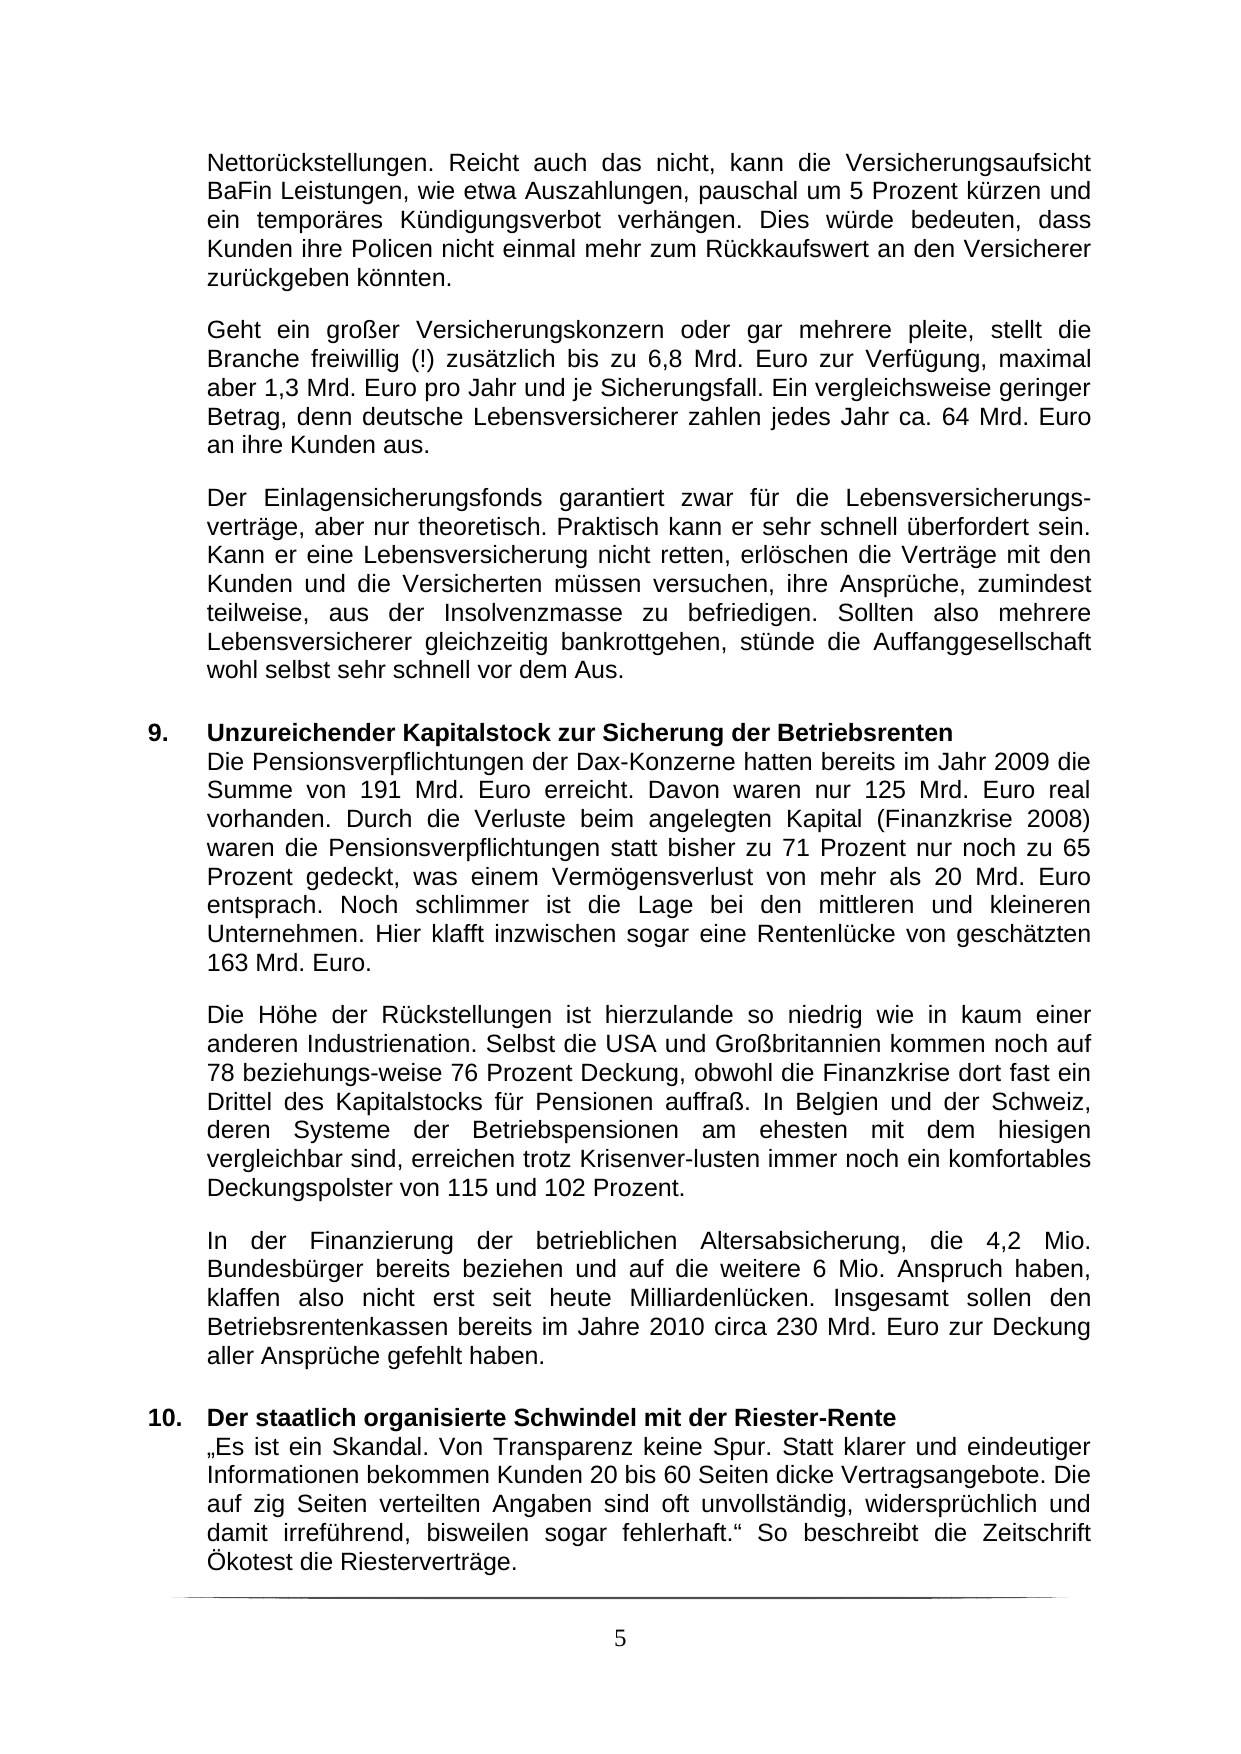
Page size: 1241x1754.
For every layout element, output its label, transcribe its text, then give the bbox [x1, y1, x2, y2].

text „Es ist ein Skandal. Von Transparenz keine Spur. Statt klarer und eindeutiger Informationen bekommen Kunden 20 bis 60 Seiten dicke Vertragsangebote. Die auf zig Seiten verteilten Angaben sind oft unvollständig, widersprüchlich und damit irreführend, bisweilen sogar fehlerhaft.“ So beschreibt die Zeitschrift Ökotest die Riesterverträge. [207, 1432, 1093, 1576]
text Die Pensionsverpflichtungen der Dax-Konzerne hatten bereits im Jahr 2009 die Summe von 191 Mrd. Euro erreicht. Davon waren nur 125 Mrd. Euro real vorhanden. Durch die Verluste beim angelegten Kapital (Finanzkrise 2008) waren die Pensionsverpflichtungen statt bisher zu 71 Prozent nur noch zu 65 Prozent gedeckt, was einem Vermögensverlust von mehr als 20 Mrd. Euro entsprach. Noch schlimmer ist die Lage bei den mittleren und kleineren Unternehmen. Hier klafft inzwischen sogar eine Rentenlücke von geschätzten 163 Mrd. Euro. [207, 747, 1093, 977]
text Nettorückstellungen. Reicht auch das nicht, kann die Versicherungsaufsicht BaFin Leistungen, wie etwa Auszahlungen, pauschal um 5 Prozent kürzen und ein temporäres Kündigungsverbot verhängen. Dies würde bedeuten, dass Kunden ihre Policen nicht einmal mehr zum Rückkaufswert an den Versicherer zurückgeben könnten. [207, 148, 1093, 291]
text Der Einlagensicherungsfonds garantiert zwar für die Lebensversicherungs-verträge, aber nur theoretisch. Praktisch kann er sehr schnell überfordert sein. Kann er eine Lebensversicherung nicht retten, erlöschen die Verträge mit den Kunden und die Versicherten müssen versuchen, ihre Ansprüche, zumindest teilweise, aus der Insolvenzmasse zu befriedigen. Sollten also mehrere Lebensversicherer gleichzeitig bankrottgehen, stünde die Auffanggesellschaft wohl selbst sehr schnell vor dem Aus. [207, 483, 1093, 684]
text 10. Der staatlich organisierte Schwindel mit der Riester-Rente [148, 1403, 1093, 1432]
text Geht ein großer Versicherungskonzern oder gar mehrere pleite, stellt die Branche freiwillig (!) zusätzlich bis zu 6,8 Mrd. Euro zur Verfügung, maximal aber 1,3 Mrd. Euro pro Jahr und je Sicherungsfall. Ein vergleichsweise geringer Betrag, denn deutsche Lebensversicherer zahlen jedes Jahr ca. 64 Mrd. Euro an ihre Kunden aus. [207, 315, 1093, 459]
text In der Finanzierung der betrieblichen Altersabsicherung, die 4,2 Mio. Bundesbürger bereits beziehen und auf die weitere 6 Mio. Anspruch haben, klaffen also nicht erst seit heute Milliardenlücken. Insgesamt sollen den Betriebsrentenkassen bereits im Jahre 2010 circa 230 Mrd. Euro zur Deckung aller Ansprüche gefehlt haben. [207, 1226, 1093, 1369]
picture [171, 1593, 1069, 1602]
text Die Höhe der Rückstellungen ist hierzulande so niedrig wie in kaum einer anderen Industrienation. Selbst die USA und Großbritannien kommen noch auf 78 beziehungs-weise 76 Prozent Deckung, obwohl die Finanzkrise dort fast ein Drittel des Kapitalstocks für Pensionen auffraß. In Belgien und der Schweiz, deren Systeme der Betriebspensionen am ehesten mit dem hiesigen vergleichbar sind, erreichen trotz Krisenver-lusten immer noch ein komfortables Deckungspolster von 115 und 102 Prozent. [207, 1001, 1093, 1202]
text 9. Unzureichender Kapitalstock zur Sicherung der Betriebsrenten [148, 718, 1093, 747]
